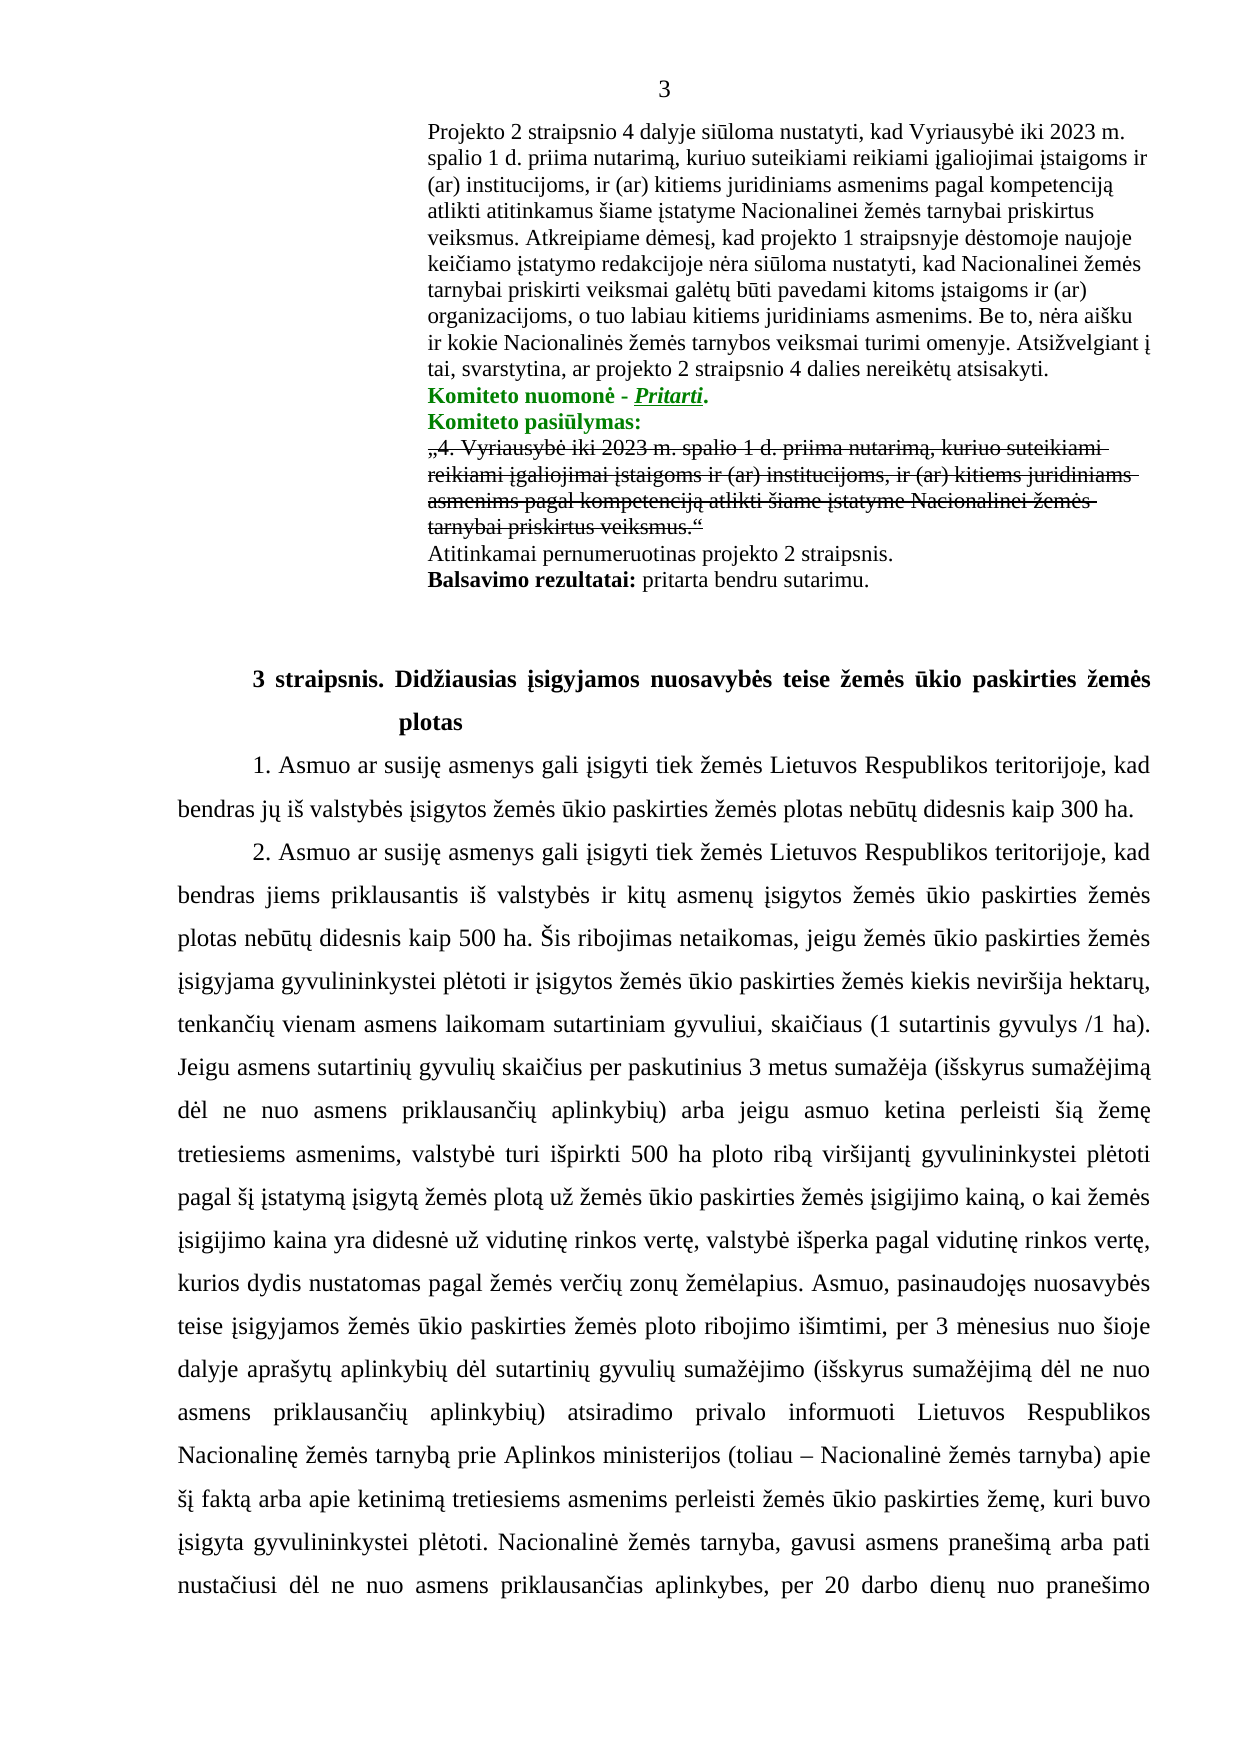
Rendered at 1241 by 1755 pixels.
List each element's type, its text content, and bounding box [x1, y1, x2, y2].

text „4. Vyriausybė iki 2023 m. spalio 1 d. priima nutarimą, kuriuo suteikiami reikiami įgaliojimai įstaigoms ir (ar) institucijoms, ir (ar) kitiems juridiniams asmenims pagal kompetenciją atlikti šiame įstatyme Nacionalinei žemės tarnybai priskirtus veiksmus.“ [427, 434, 1152, 540]
text Komiteto pasiūlymas: [427, 408, 1152, 434]
text Komiteto nuomonė - Pritarti. [427, 382, 1152, 408]
text 3 straipsnis. Didžiausias įsigyjamos nuosavybės teise žemės ūkio paskirties žemės plotas [252, 664, 1152, 736]
text Balsavimo rezultatai: pritarta bendru sutarimu. [427, 566, 1152, 592]
text 1. Asmuo ar susiję asmenys gali įsigyti tiek žemės Lietuvos Respublikos teritorijoje, kad bendras jų iš valstybės įsigytos žemės ūkio paskirties žemės plotas nebūtų didesnis kaip 300 ha. [177, 751, 1152, 822]
text Projekto 2 straipsnio 4 dalyje siūloma nustatyti, kad Vyriausybė iki 2023 m. spalio 1 d. priima nutarimą, kuriuo suteikiami reikiami įgaliojimai įstaigoms ir (ar) institucijoms, ir (ar) kitiems juridiniams asmenims pagal kompetenciją atlikti atitinkamus šiame įstatyme Nacionalinei žemės tarnybai priskirtus veiksmus. Atkreipiame dėmesį, kad projekto 1 straipsnyje dėstomoje naujoje keičiamo įstatymo redakcijoje nėra siūloma nustatyti, kad Nacionalinei žemės tarnybai priskirti veiksmai galėtų būti pavedami kitoms įstaigoms ir (ar) organizacijoms, o tuo labiau kitiems juridiniams asmenims. Be to, nėra aišku ir kokie Nacionalinės žemės tarnybos veiksmai turimi omenyje. Atsižvelgiant į tai, svarstytina, ar projekto 2 straipsnio 4 dalies nereikėtų atsisakyti. [427, 118, 1152, 382]
text 2. Asmuo ar susiję asmenys gali įsigyti tiek žemės Lietuvos Respublikos teritorijoje, kad bendras jiems priklausantis iš valstybės ir kitų asmenų įsigytos žemės ūkio paskirties žemės plotas nebūtų didesnis kaip 500 ha. Šis ribojimas netaikomas, jeigu žemės ūkio paskirties žemės įsigyjama gyvulininkystei plėtoti ir įsigytos žemės ūkio paskirties žemės kiekis neviršija hektarų, tenkančių vienam asmens laikomam sutartiniam gyvuliui, skaičiaus (1 sutartinis gyvulys /1 ha). Jeigu asmens sutartinių gyvulių skaičius per paskutinius 3 metus sumažėja (išskyrus sumažėjimą dėl ne nuo asmens priklausančių aplinkybių) arba jeigu asmuo ketina perleisti šią žemę tretiesiems asmenims, valstybė turi išpirkti 500 ha ploto ribą viršijantį gyvulininkystei plėtoti pagal šį įstatymą įsigytą žemės plotą už žemės ūkio paskirties žemės įsigijimo kainą, o kai žemės įsigijimo kaina yra didesnė už vidutinę rinkos vertę, valstybė išperka pagal vidutinę rinkos vertę, kurios dydis nustatomas pagal žemės verčių zonų žemėlapius. Asmuo, pasinaudojęs nuosavybės teise įsigyjamos žemės ūkio paskirties žemės ploto ribojimo išimtimi, per 3 mėnesius nuo šioje dalyje aprašytų aplinkybių dėl sutartinių gyvulių sumažėjimo (išskyrus sumažėjimą dėl ne nuo asmens priklausančių aplinkybių) atsiradimo privalo informuoti Lietuvos Respublikos Nacionalinę žemės tarnybą prie Aplinkos ministerijos (toliau – Nacionalinė žemės tarnyba) apie šį faktą arba apie ketinimą tretiesiems asmenims perleisti žemės ūkio paskirties žemę, kuri buvo įsigyta gyvulininkystei plėtoti. Nacionalinė žemės tarnyba, gavusi asmens pranešimą arba pati nustačiusi dėl ne nuo asmens priklausančias aplinkybes, per 20 darbo dienų nuo pranešimo [177, 837, 1152, 1599]
text Atitinkamai pernumeruotinas projekto 2 straipsnis. [427, 540, 1152, 566]
